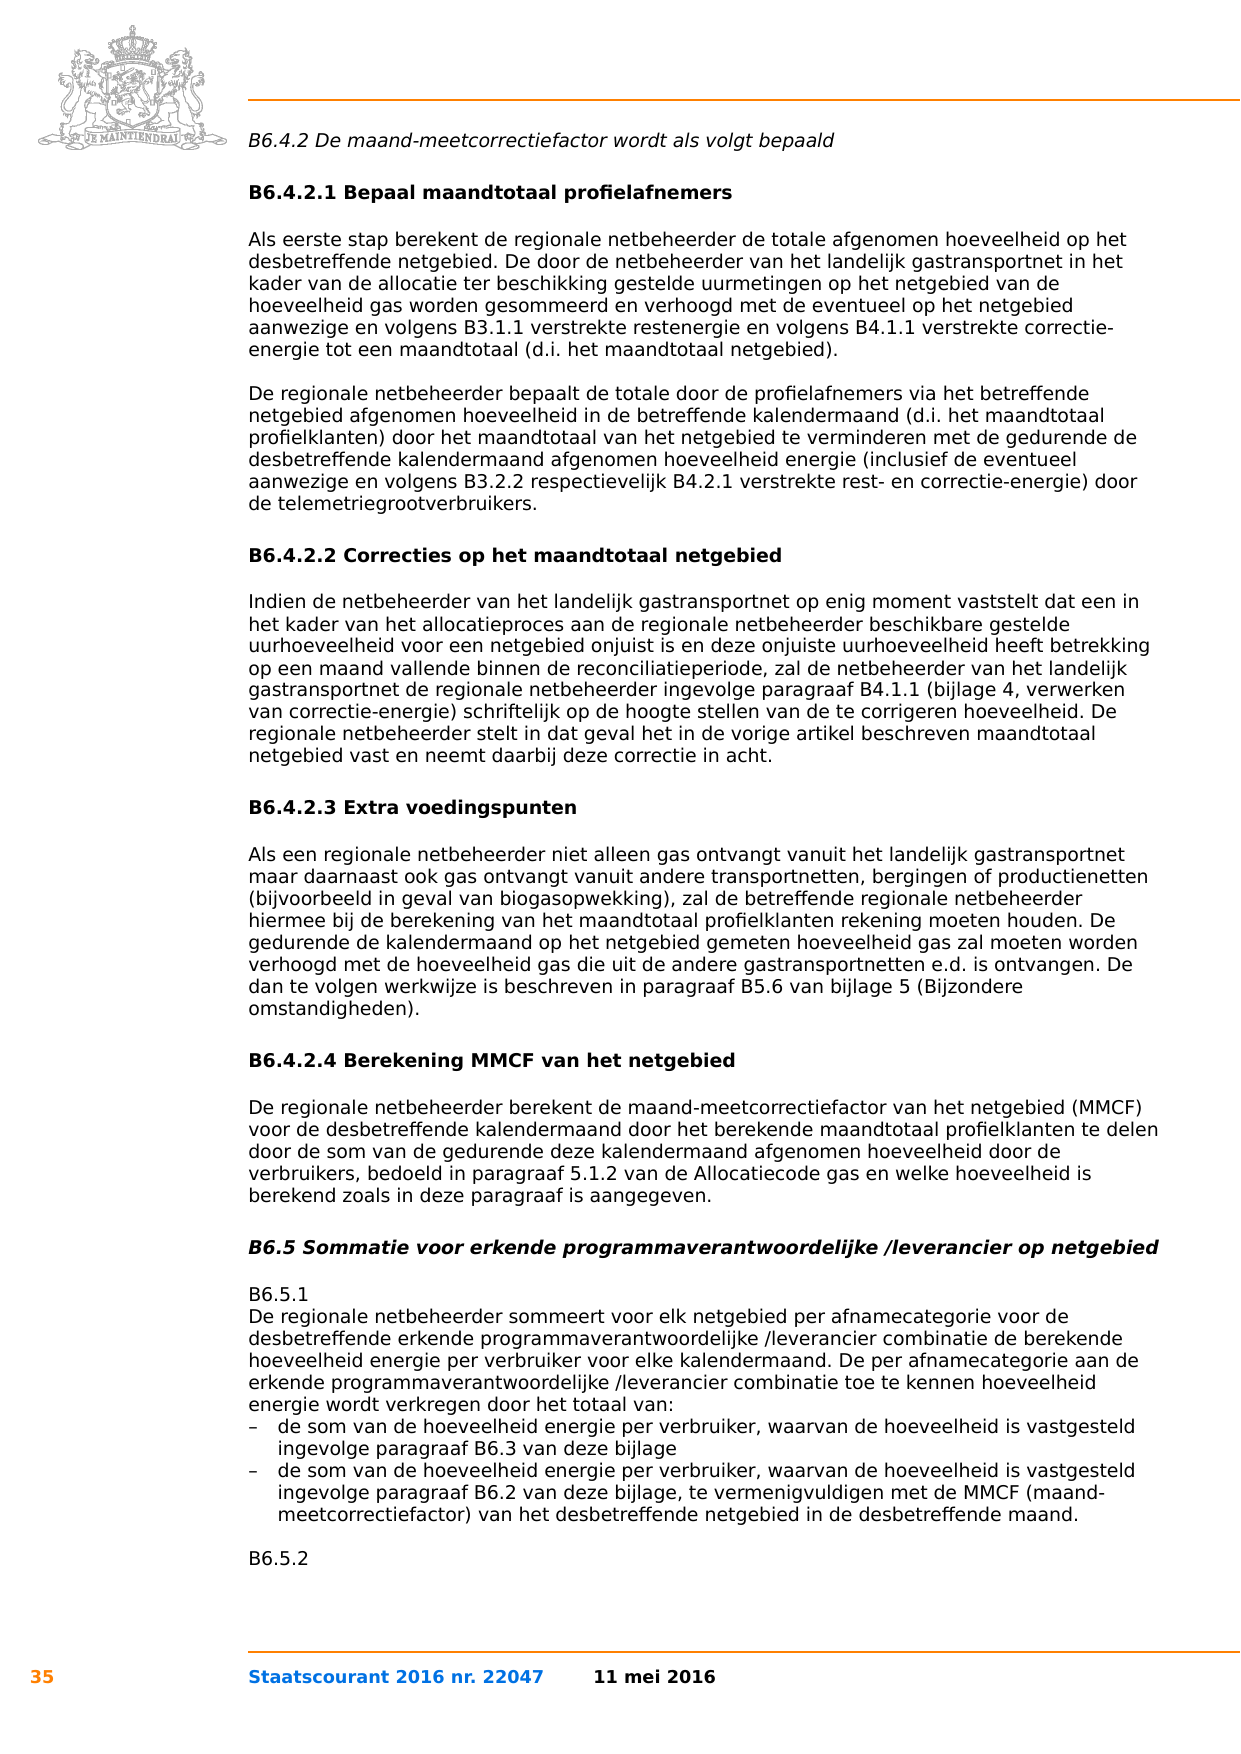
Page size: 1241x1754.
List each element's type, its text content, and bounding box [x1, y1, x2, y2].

text De regionale netbeheerder sommeert voor elk netgebied per afnamecategorie voor de desbetreffende erkende programmaverantwoordelijke /leverancier combinatie de berekende hoeveelheid energie per verbruiker voor elke kalendermaand. De per afnamecategorie aan de erkende programmaverantwoordelijke /leverancier combinatie toe te kennen hoeveelheid energie wordt verkregen door het totaal van: [248, 1306, 1163, 1416]
subtitle B6.4.2.3 Extra voedingspunten [248, 797, 1163, 819]
text Indien de netbeheerder van het landelijk gastransportnet op enig moment vaststelt dat een in het kader van het allocatieproces aan de regionale netbeheerder beschikbare gestelde uurhoeveelheid voor een netgebied onjuist is en deze onjuiste uurhoeveelheid heeft betrekking op een maand vallende binnen de reconciliatieperiode, zal de netbeheerder van het landelijk gastransportnet de regionale netbeheerder ingevolge paragraaf B4.1.1 (bijlage 4, verwerken van correctie-energie) schriftelijk op de hoogte stellen van de te corrigeren hoeveelheid. De regionale netbeheerder stelt in dat geval het in de vorige artikel beschreven maandtotaal netgebied vast en neemt daarbij deze correctie in acht. [248, 591, 1163, 767]
text Als eerste stap berekent de regionale netbeheerder de totale afgenomen hoeveelheid op het desbetreffende netgebied. De door de netbeheerder van het landelijk gastransportnet in het kader van de allocatie ter beschikking gestelde uurmetingen op het netgebied van de hoeveelheid gas worden gesommeerd en verhoogd met de eventueel op het netgebied aanwezige en volgens B3.1.1 verstrekte restenergie en volgens B4.1.1 verstrekte correctie-energie tot een maandtotaal (d.i. het maandtotaal netgebied). [248, 229, 1163, 361]
subtitle B6.5 Sommatie voor erkende programmaverantwoordelijke /leverancier op netgebied [248, 1237, 1163, 1259]
text De regionale netbeheerder berekent de maand-meetcorrectiefactor van het netgebied (MMCF) voor de desbetreffende kalendermaand door het berekende maandtotaal profielklanten te delen door de som van de gedurende deze kalendermaand afgenomen hoeveelheid door de verbruikers, bedoeld in paragraaf 5.1.2 van de Allocatiecode gas en welke hoeveelheid is berekend zoals in deze paragraaf is aangegeven. [248, 1097, 1163, 1207]
subtitle B6.4.2.2 Correcties op het maandtotaal netgebied [248, 544, 1163, 566]
text – de som van de hoeveelheid energie per verbruiker, waarvan de hoeveelheid is vastgesteld ingevolge paragraaf B6.3 van deze bijlage [248, 1416, 1163, 1460]
text Als een regionale netbeheerder niet alleen gas ontvangt vanuit het landelijk gastransportnet maar daarnaast ook gas ontvangt vanuit andere transportnetten, bergingen of productienetten (bijvoorbeeld in geval van biogasopwekking), zal de betreffende regionale netbeheerder hiermee bij de berekening van het maandtotaal profielklanten rekening moeten houden. De gedurende de kalendermaand op het netgebied gemeten hoeveelheid gas zal moeten worden verhoogd met de hoeveelheid gas die uit de andere gastransportnetten e.d. is ontvangen. De dan te volgen werkwijze is beschreven in paragraaf B5.6 van bijlage 5 (Bijzondere omstandigheden). [248, 844, 1163, 1020]
text De regionale netbeheerder bepaalt de totale door de profielafnemers via het betreffende netgebied afgenomen hoeveelheid in de betreffende kalendermaand (d.i. het maandtotaal profielklanten) door het maandtotaal van het netgebied te verminderen met de gedurende de desbetreffende kalendermaand afgenomen hoeveelheid energie (inclusief de eventueel aanwezige en volgens B3.2.2 respectievelijk B4.2.1 verstrekte rest- en correctie-energie) door de telemetriegrootverbruikers. [248, 383, 1163, 514]
subtitle B6.4.2.4 Berekening MMCF van het netgebied [248, 1050, 1163, 1072]
picture [38, 25, 227, 150]
subtitle B6.4.2.1 Bepaal maandtotaal profielafnemers [248, 182, 1163, 204]
text B6.5.2 [248, 1548, 1163, 1569]
text – de som van de hoeveelheid energie per verbruiker, waarvan de hoeveelheid is vastgesteld ingevolge paragraaf B6.2 van deze bijlage, te vermenigvuldigen met de MMCF (maand-meetcorrectiefactor) van het desbetreffende netgebied in de desbetreffende maand. [248, 1460, 1163, 1526]
subtitle B6.4.2 De maand-meetcorrectiefactor wordt als volgt bepaald [248, 130, 1163, 152]
text B6.5.1 [248, 1284, 1163, 1306]
